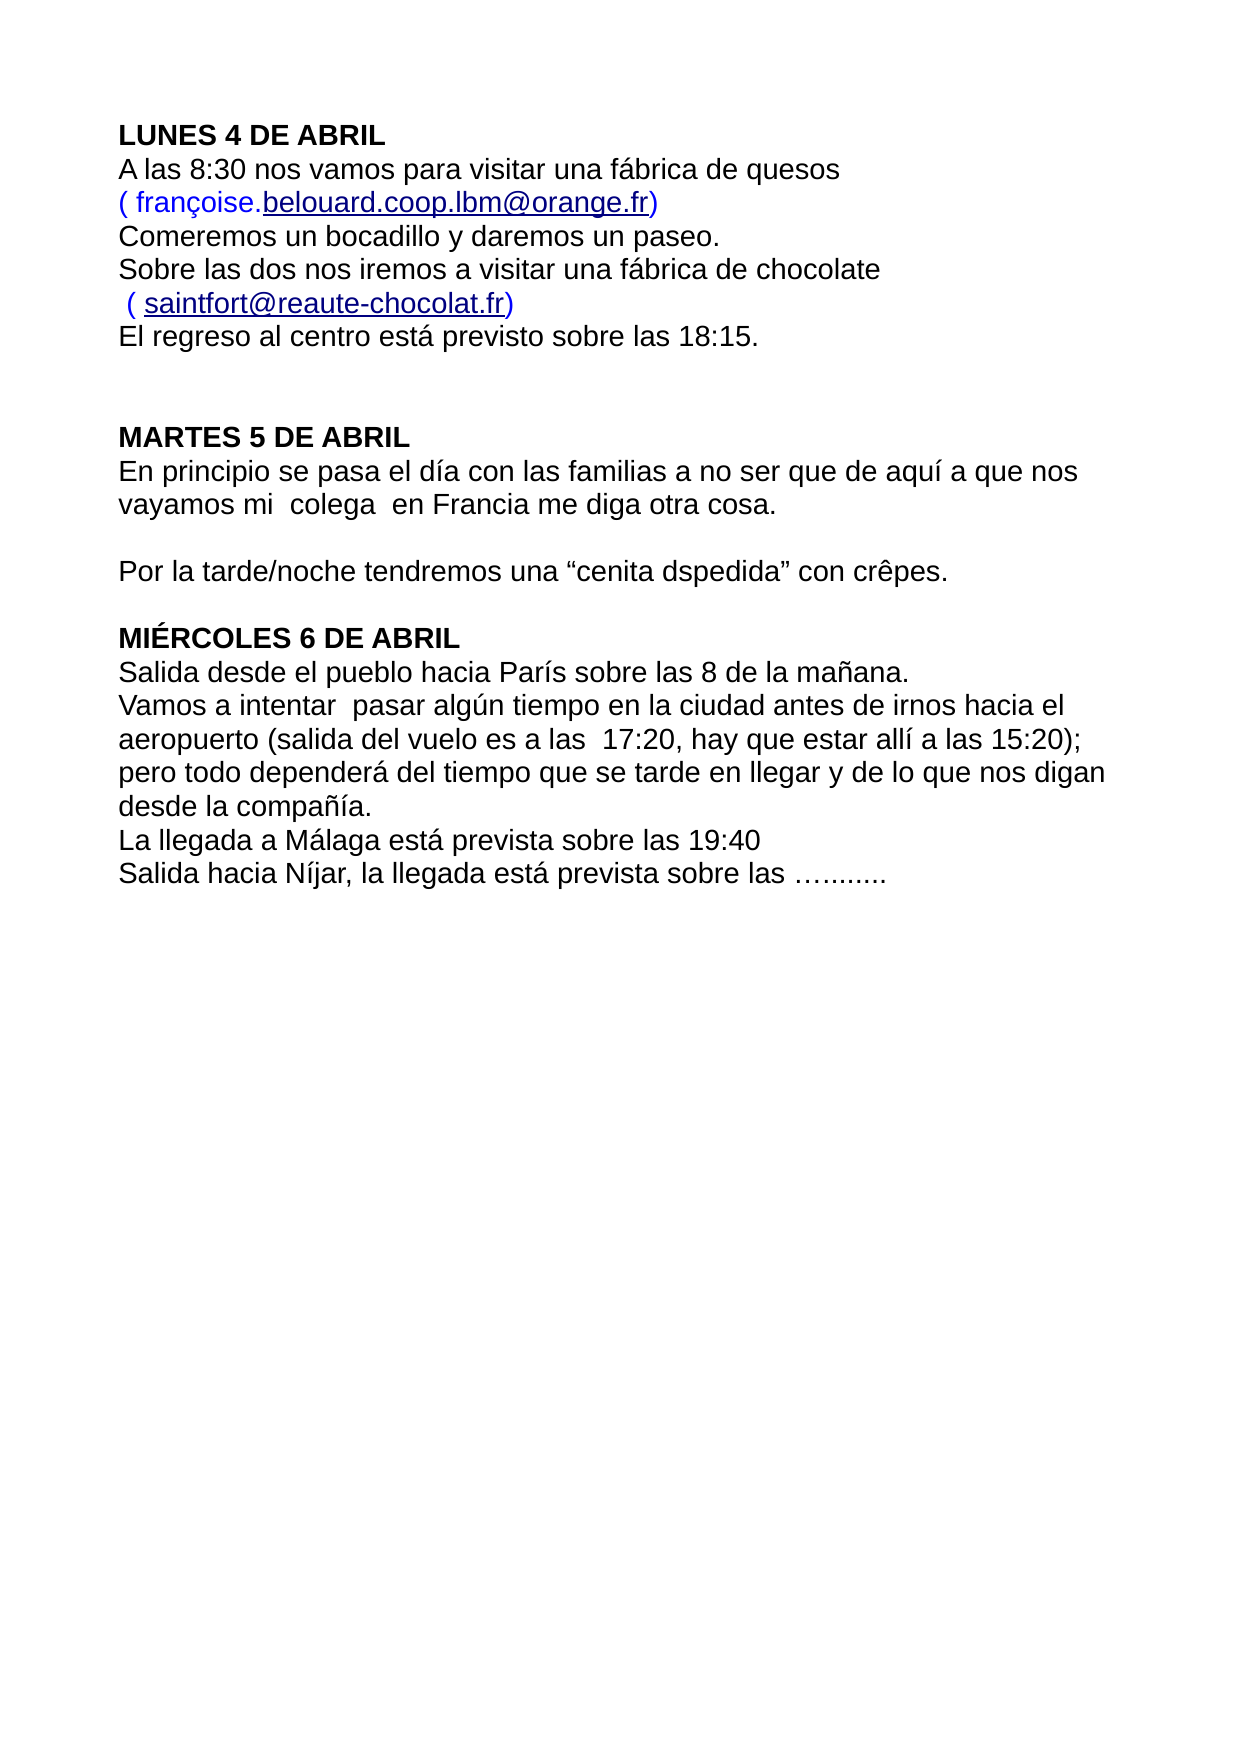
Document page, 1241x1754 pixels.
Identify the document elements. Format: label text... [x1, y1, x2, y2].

text MARTES 5 DE ABRIL [118, 420, 1122, 453]
text El regreso al centro está previsto sobre las 18:15. [118, 319, 1122, 353]
text ( saintfort@reaute-chocolat.fr) [118, 286, 1122, 319]
text A las 8:30 nos vamos para visitar una fábrica de quesos ( françoise.belouard.coop.lbm@orange.fr) [118, 152, 1122, 219]
text La llegada a Málaga está prevista sobre las 19:40 [118, 822, 1122, 856]
text Comeremos un bocadillo y daremos un paseo. [118, 219, 1122, 252]
text MIÉRCOLES 6 DE ABRIL [118, 621, 1122, 655]
text Por la tarde/noche tendremos una “cenita dspedida” con crêpes. [118, 554, 1122, 588]
text Sobre las dos nos iremos a visitar una fábrica de chocolate [118, 252, 1122, 286]
text Salida desde el pueblo hacia París sobre las 8 de la mañana. [118, 655, 1122, 688]
text Salida hacia Níjar, la llegada está prevista sobre las …........ [118, 856, 1122, 889]
text LUNES 4 DE ABRIL [118, 118, 1122, 152]
text En principio se pasa el día con las familias a no ser que de aquí a que nos vayamos mi colega en Francia me diga otra cosa. [118, 453, 1122, 521]
text Vamos a intentar pasar algún tiempo en la ciudad antes de irnos hacia el aeropuerto (salida del vuelo es a las 17:20, hay que estar allí a las 15:20); pero todo dependerá del tiempo que se tarde en llegar y de lo que nos digan desde la compañía. [118, 688, 1122, 822]
